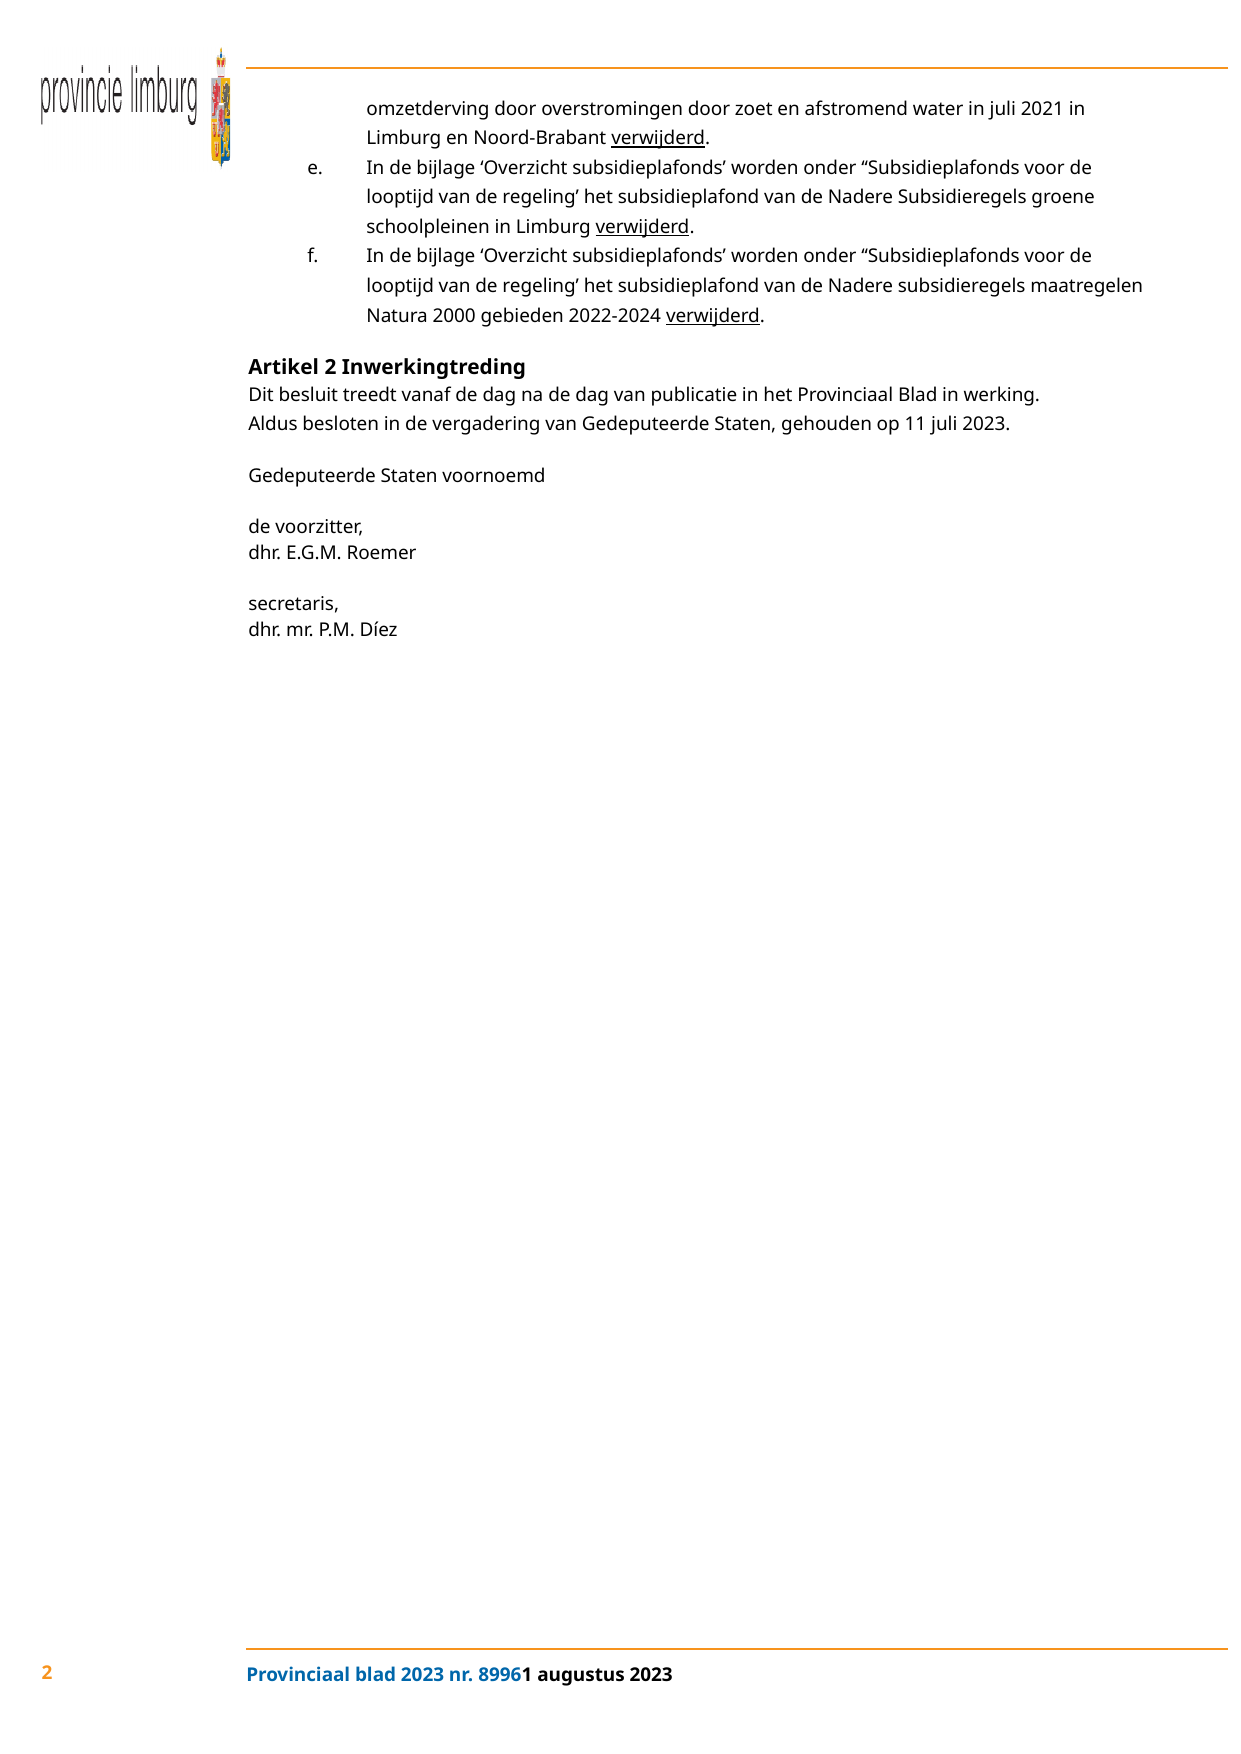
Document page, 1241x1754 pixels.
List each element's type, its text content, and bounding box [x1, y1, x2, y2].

text dhr. mr. P.M. Díez [248, 616, 1152, 642]
text de voorzitter, [248, 513, 1152, 539]
list In de bijlage ‘Overzicht subsidieplafonds’ worden onder ‘‘Subsidieplafonds voor de looptijd van de regeling’ het subsidieplafond van de Nadere subsidieregels maatregelen Natura 2000 gebieden 2022-2024 verwijderd. [307, 243, 1152, 328]
text Aldus besloten in de vergadering van Gedeputeerde Staten, gehouden op 11 juli 2023. [248, 410, 1152, 436]
text dhr. E.G.M. Roemer [248, 539, 1152, 565]
list omzetderving door overstromingen door zoet en afstromend water in juli 2021 in Limburg en Noord-Brabant verwijderd. [307, 95, 1152, 150]
list In de bijlage ‘Overzicht subsidieplafonds’ worden onder ‘‘Subsidieplafonds voor de looptijd van de regeling’ het subsidieplafond van de Nadere Subsidieregels groene schoolpleinen in Limburg verwijderd. [307, 154, 1152, 239]
text Artikel 2 Inwerkingtreding [248, 352, 1152, 381]
text Dit besluit treedt vanaf de dag na de dag van publicatie in het Provinciaal Blad in werking. [248, 381, 1152, 406]
text secretaris, [248, 590, 1152, 616]
text Gedeputeerde Staten voornoemd [248, 462, 1152, 487]
picture [41, 47, 231, 172]
